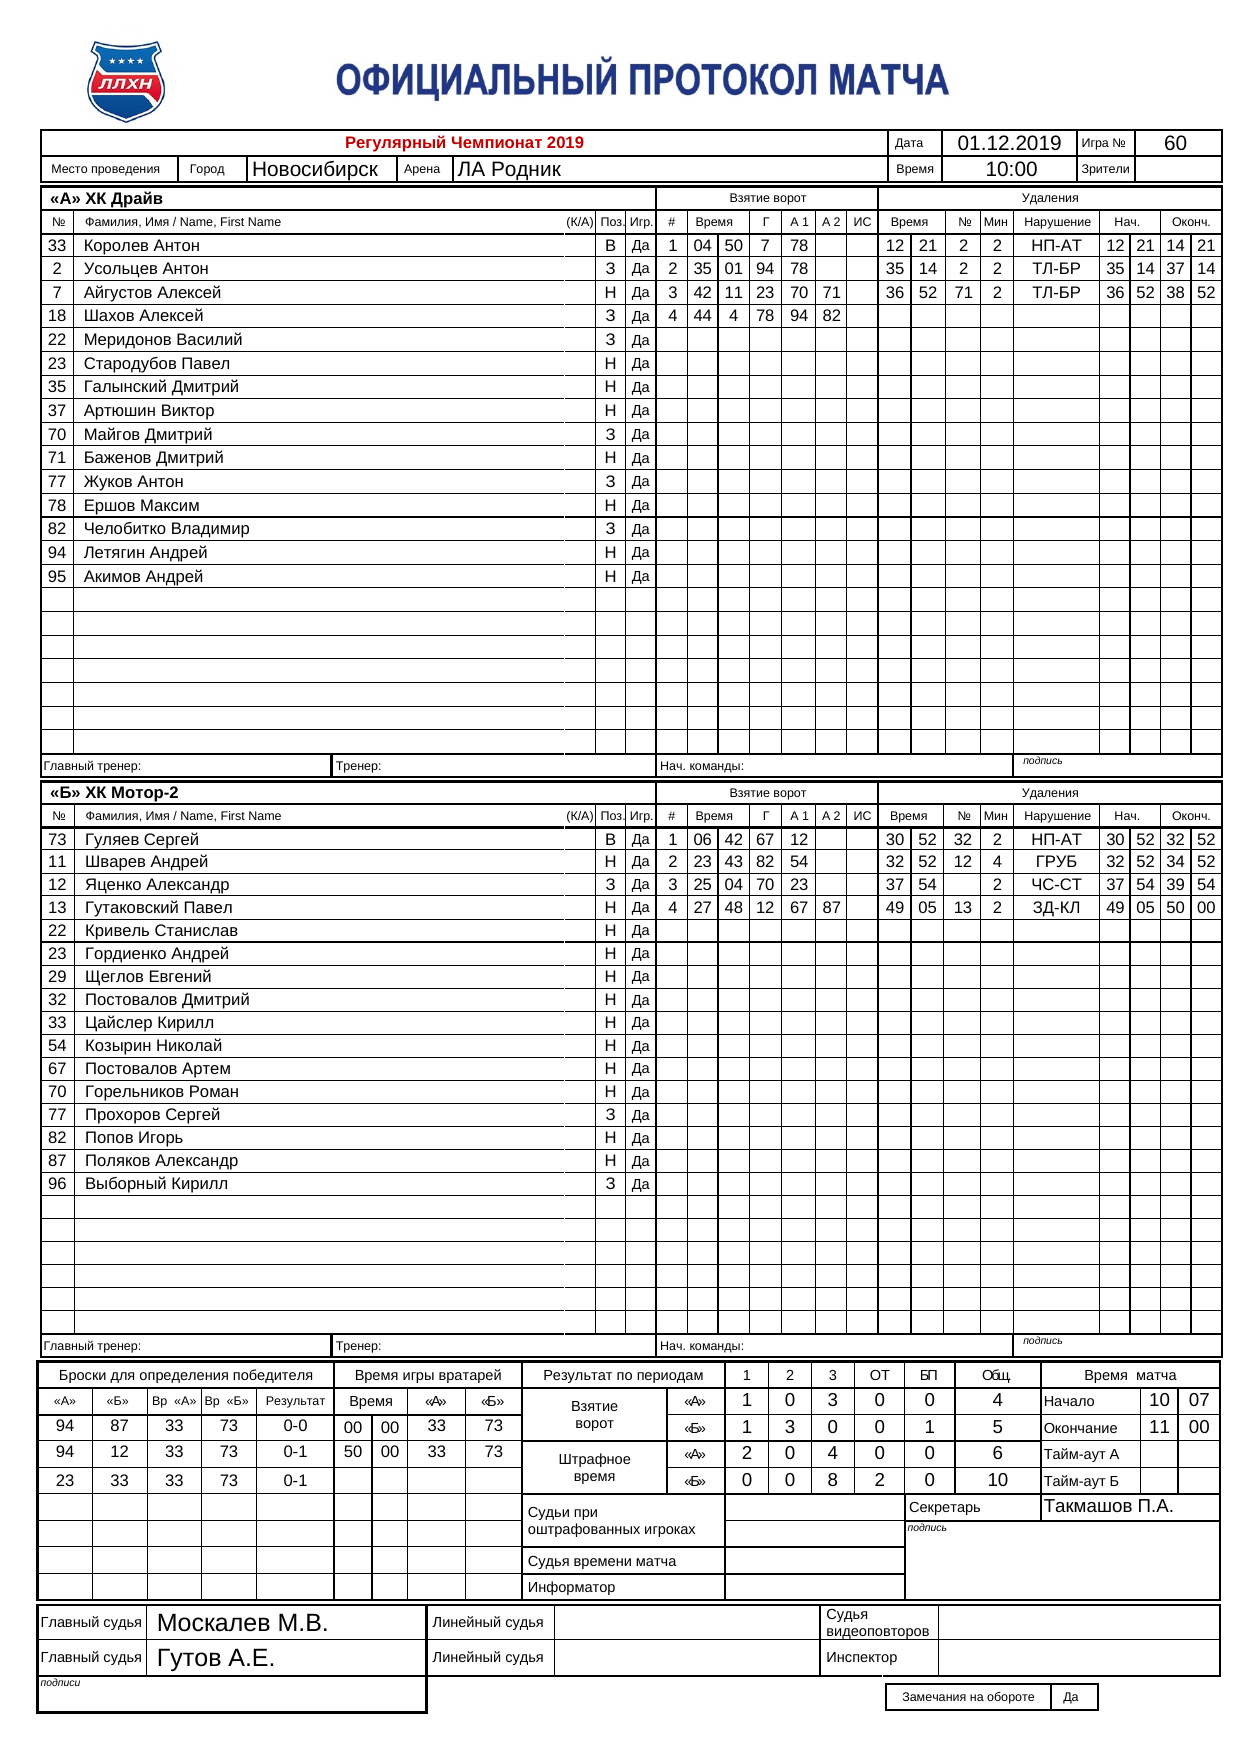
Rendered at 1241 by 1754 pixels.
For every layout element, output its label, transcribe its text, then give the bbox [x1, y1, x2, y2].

table_cell Н [596, 920, 625, 941]
table_cell 22 [42, 920, 74, 941]
table_cell [657, 707, 687, 729]
table_cell [879, 1150, 910, 1172]
table_cell 52 [1131, 829, 1160, 849]
table_cell 13 [42, 896, 74, 918]
table_cell [1161, 446, 1190, 469]
table_cell 4 [981, 850, 1013, 872]
table_cell [946, 423, 980, 445]
table_cell [408, 1468, 465, 1493]
table_cell 77 [42, 1104, 74, 1126]
table_cell [1161, 683, 1190, 706]
table_cell 0-1 [257, 1441, 333, 1467]
table_cell [202, 1574, 256, 1599]
table_cell 54 [1192, 874, 1221, 895]
table_cell [1192, 1311, 1221, 1333]
table_cell [1014, 1058, 1099, 1079]
table_header Взятие ворот [657, 783, 877, 803]
table_cell [1131, 1311, 1160, 1333]
table_cell Да [626, 305, 655, 327]
table_cell [879, 1196, 910, 1218]
table_cell Штрафное время [523, 1442, 666, 1493]
table_cell [944, 1265, 980, 1287]
table_cell [373, 1494, 407, 1520]
table_cell [657, 659, 687, 682]
table_cell Главный судья [39, 1606, 146, 1639]
table_cell [816, 1288, 846, 1310]
table_cell [657, 541, 687, 564]
table_cell [688, 636, 717, 658]
table_cell [981, 659, 1013, 682]
table_cell 30 [879, 829, 910, 849]
table_cell [565, 1058, 595, 1079]
table_cell [946, 470, 980, 493]
table_cell 3 [657, 874, 687, 895]
table_cell «Б» [668, 1415, 724, 1440]
table_cell 4 [657, 896, 687, 918]
table_cell [657, 943, 687, 964]
table_cell Да [626, 1035, 655, 1057]
table_cell 5 [956, 1415, 1040, 1440]
table_cell [944, 1104, 980, 1126]
table_cell [657, 588, 687, 611]
table_cell 0 [855, 1442, 904, 1467]
table_cell [879, 352, 910, 374]
table_cell [1014, 1311, 1099, 1333]
table_cell [750, 352, 781, 374]
table_cell [335, 1547, 371, 1573]
table_cell [981, 1035, 1013, 1057]
table_cell [750, 376, 781, 398]
table_cell [1131, 494, 1160, 516]
table_cell [1100, 1219, 1129, 1241]
table_cell [1131, 943, 1160, 964]
table_cell 21 [912, 235, 945, 256]
table_cell [719, 541, 749, 564]
table_cell Главный судья [39, 1640, 146, 1675]
table_cell [596, 730, 625, 753]
table_cell Судьи при оштрафованных игроках [523, 1495, 724, 1546]
table_cell [39, 1494, 92, 1520]
table_cell [912, 1104, 943, 1126]
table_cell [1192, 636, 1221, 658]
table_cell 1 [657, 235, 687, 256]
table_header ОТ [855, 1363, 904, 1387]
table_cell [688, 1311, 717, 1333]
table_cell [879, 1104, 910, 1126]
table_cell [428, 1677, 882, 1711]
table_cell 37 [42, 399, 73, 422]
table_cell Н [596, 376, 625, 398]
table_cell [912, 446, 945, 469]
table_cell [750, 470, 781, 493]
table_cell Да [626, 1127, 655, 1149]
table_cell [335, 1494, 371, 1520]
table_cell 2 [855, 1468, 904, 1493]
table_cell 3 [657, 281, 687, 303]
table_cell [626, 683, 655, 706]
table_cell Окончание [1042, 1415, 1140, 1440]
table_cell 95 [42, 565, 73, 587]
table_cell [912, 966, 943, 987]
table_cell [565, 470, 595, 493]
table_cell [750, 920, 781, 941]
table_cell [912, 1219, 943, 1241]
table_cell [657, 1196, 687, 1218]
table_cell [657, 683, 687, 706]
table_cell [688, 352, 717, 374]
table_cell [946, 707, 980, 729]
table_cell [879, 636, 910, 658]
table_cell Время [688, 211, 749, 233]
table_cell [565, 1219, 595, 1241]
table_cell 0 [905, 1468, 954, 1493]
table_cell [688, 494, 717, 516]
table_cell Да [626, 920, 655, 941]
table_cell [1161, 1242, 1190, 1264]
table_cell [688, 920, 717, 941]
table_cell [719, 683, 749, 706]
table_cell [981, 1012, 1013, 1033]
table_cell Тренер: [333, 1335, 655, 1356]
table_cell [750, 1104, 781, 1126]
table_cell [946, 683, 980, 706]
table_cell 94 [39, 1416, 92, 1440]
table_cell [565, 352, 595, 374]
table_cell Летягин Андрей [74, 541, 564, 564]
table_cell [719, 1173, 749, 1195]
table_cell Игр. [626, 211, 655, 233]
table_cell [847, 989, 877, 1011]
table_cell 70 [750, 874, 781, 895]
table_cell [688, 1196, 717, 1218]
table_cell [1014, 399, 1099, 422]
table_cell [1161, 1081, 1190, 1103]
table_cell [688, 612, 717, 634]
table_cell Королев Антон [74, 235, 564, 256]
table_cell [657, 989, 687, 1011]
table_cell 73 [202, 1441, 256, 1467]
table_cell Н [596, 989, 625, 1011]
table_cell З [596, 257, 625, 280]
table_cell [750, 943, 781, 964]
table_cell [981, 1265, 1013, 1287]
table_cell А 2 [816, 211, 846, 233]
table_cell [879, 541, 910, 564]
table_cell [1100, 376, 1129, 398]
table_cell [750, 1196, 781, 1218]
table_cell Новосибирск [248, 157, 396, 181]
table_cell 82 [42, 518, 73, 540]
table_cell Нач. команды: [657, 1335, 1012, 1356]
table_cell 52 [1131, 850, 1160, 872]
table_cell [782, 1012, 815, 1033]
table_cell Да [626, 829, 655, 849]
table_cell [39, 1574, 92, 1599]
table_cell [202, 1494, 256, 1520]
table_cell 94 [39, 1441, 92, 1467]
table_cell 54 [42, 1035, 74, 1057]
table_header 01.12.2019 [943, 131, 1076, 155]
table_cell 11 [719, 281, 749, 303]
table_cell Да [626, 1150, 655, 1172]
table_cell [719, 612, 749, 634]
table_cell [912, 588, 945, 611]
table_header Результат по периодам [523, 1363, 724, 1387]
table_cell [847, 612, 877, 634]
table_cell [1161, 989, 1190, 1011]
table_cell [981, 1081, 1013, 1103]
table_cell 54 [782, 850, 815, 872]
table_cell 12 [944, 850, 980, 872]
table_cell [688, 1104, 717, 1126]
table_cell 01 [719, 257, 749, 280]
table_cell [1014, 612, 1099, 634]
table_cell [981, 943, 1013, 964]
table_cell [782, 612, 815, 634]
table_cell [944, 989, 980, 1011]
table_cell [1131, 920, 1160, 941]
table_cell [596, 636, 625, 658]
table_cell 73 [202, 1468, 256, 1493]
table_cell [1014, 1012, 1099, 1033]
table_cell 00 [373, 1416, 407, 1440]
table_cell [408, 1547, 465, 1573]
table_cell ГРУБ [1014, 850, 1099, 872]
table_cell [912, 1035, 943, 1057]
table_cell Мин [981, 211, 1013, 233]
table_cell [75, 1311, 564, 1333]
table_cell [847, 896, 877, 918]
table_cell [1192, 966, 1221, 987]
table_cell 23 [42, 352, 73, 374]
table_cell Москалев М.В. [147, 1606, 425, 1639]
table_cell 33 [408, 1416, 465, 1440]
table_cell [1131, 1081, 1160, 1103]
table_cell Баженов Дмитрий [74, 446, 564, 469]
table_cell [657, 1058, 687, 1079]
table_cell [816, 1242, 846, 1264]
table_cell [565, 1150, 595, 1172]
table_cell [657, 494, 687, 516]
table_cell З [596, 423, 625, 445]
table_cell [946, 305, 980, 327]
table_cell [782, 1081, 815, 1103]
table_cell [912, 683, 945, 706]
table_cell Нарушение [1014, 211, 1099, 233]
table_cell 78 [750, 305, 781, 327]
table_cell [847, 376, 877, 398]
table_cell 44 [688, 305, 717, 327]
table_cell А 1 [782, 211, 815, 233]
table_cell 12 [782, 829, 815, 849]
table_cell [1192, 612, 1221, 634]
table_cell [1100, 966, 1129, 987]
table_cell [816, 588, 846, 611]
table_cell [1131, 1127, 1160, 1149]
table_cell «Б» [668, 1468, 724, 1493]
table_cell [912, 494, 945, 516]
table_cell [847, 423, 877, 445]
table_cell [1131, 1150, 1160, 1172]
table_cell Да [626, 494, 655, 516]
table_cell [1161, 1219, 1190, 1241]
table_cell [42, 1196, 74, 1218]
table_cell Нарушение [1014, 805, 1099, 826]
table_cell [879, 1173, 910, 1195]
table_cell [816, 1012, 846, 1033]
table_cell [42, 1265, 74, 1287]
table_cell [879, 446, 910, 469]
table_cell В [596, 829, 625, 849]
table_cell [1100, 518, 1129, 540]
table_cell [42, 1219, 74, 1241]
table_cell [816, 470, 846, 493]
table_cell 50 [335, 1441, 371, 1467]
table_cell [1100, 423, 1129, 445]
table_cell [944, 1173, 980, 1195]
table_cell [202, 1521, 256, 1546]
table_cell [626, 659, 655, 682]
table_cell [719, 1035, 749, 1057]
table_cell [1161, 636, 1190, 658]
table_cell 38 [1161, 281, 1190, 303]
table_cell [1131, 541, 1160, 564]
table_cell [1161, 399, 1190, 422]
table_cell 36 [879, 281, 910, 303]
table_cell [657, 612, 687, 634]
table_cell [1161, 920, 1190, 941]
table_cell [1100, 612, 1129, 634]
table_cell 71 [816, 281, 846, 303]
table_cell подпись [1014, 755, 1221, 776]
table_cell 50 [1161, 896, 1190, 918]
table_cell [912, 730, 945, 753]
table_cell [688, 541, 717, 564]
table_cell 35 [688, 257, 717, 280]
table_header Взятие ворот [657, 188, 877, 209]
table_cell [1100, 1127, 1129, 1149]
table_cell З [596, 874, 625, 895]
table_cell [1014, 494, 1099, 516]
table_cell [847, 494, 877, 516]
table_cell (К/А) [565, 805, 595, 826]
table_cell [750, 541, 781, 564]
table_cell [202, 1547, 256, 1573]
table_cell Линейный судья [428, 1606, 554, 1639]
table_cell Да [626, 1104, 655, 1126]
table_cell Время [879, 211, 945, 233]
table_cell Да [626, 850, 655, 872]
table_cell [816, 423, 846, 445]
table_cell [879, 423, 910, 445]
table_cell [1100, 565, 1129, 587]
table_cell [688, 1219, 717, 1241]
table_cell Да [626, 1081, 655, 1103]
table_cell [74, 636, 564, 658]
table_cell [981, 636, 1013, 658]
table_cell 4 [719, 305, 749, 327]
table_cell [1161, 1265, 1190, 1287]
table_cell [42, 683, 73, 706]
table_cell 42 [688, 281, 717, 303]
table_cell [912, 1311, 943, 1333]
table_cell 12 [879, 235, 910, 256]
table_header 1 [726, 1363, 768, 1387]
table_cell [1100, 636, 1129, 658]
table_cell 2 [981, 896, 1013, 918]
table_cell 54 [1131, 874, 1160, 895]
table_cell [981, 730, 1013, 753]
table_cell [565, 829, 595, 849]
table_cell [719, 565, 749, 587]
table_cell Кривель Станислав [75, 920, 564, 941]
table_cell [1100, 1104, 1129, 1126]
table_cell 82 [42, 1127, 74, 1149]
table_cell [1014, 683, 1099, 706]
table_cell 23 [750, 281, 781, 303]
table_cell [1131, 989, 1160, 1011]
table_cell [1014, 1219, 1099, 1241]
table_cell 94 [750, 257, 781, 280]
table_cell [946, 588, 980, 611]
table_cell [1161, 1173, 1190, 1195]
table_cell [816, 920, 846, 941]
table_cell [688, 730, 717, 753]
table_cell [981, 966, 1013, 987]
table_cell [750, 730, 781, 753]
table_cell 12 [1100, 235, 1129, 256]
table_cell [565, 659, 595, 682]
table_cell [1131, 966, 1160, 987]
table_cell [782, 588, 815, 611]
table_cell [879, 659, 910, 682]
table_cell [847, 1012, 877, 1033]
table_cell [847, 730, 877, 753]
table_header Удаления [879, 783, 1221, 803]
table_cell [981, 1288, 1013, 1310]
table_cell [782, 1104, 815, 1126]
table_cell Прохоров Сергей [75, 1104, 564, 1126]
table_cell [688, 376, 717, 398]
table_cell [1014, 446, 1099, 469]
table_cell 1 [726, 1415, 768, 1440]
table_cell З [596, 470, 625, 493]
table_cell [42, 659, 73, 682]
table_cell [1100, 1150, 1129, 1172]
table_cell [565, 235, 595, 256]
table_cell [1192, 470, 1221, 493]
table_cell [1014, 1265, 1099, 1287]
table_cell [1100, 588, 1129, 611]
table_cell [657, 636, 687, 658]
table_cell [1100, 920, 1129, 941]
table_cell [944, 1196, 980, 1218]
table_cell 33 [148, 1441, 201, 1467]
table_cell [782, 730, 815, 753]
table_cell Вр «А» [148, 1389, 201, 1413]
table_cell [1131, 1035, 1160, 1057]
table_cell Постовалов Дмитрий [75, 989, 564, 1011]
table_cell [719, 989, 749, 1011]
table_cell [719, 1104, 749, 1126]
table_cell [847, 850, 877, 872]
table_cell 4 [657, 305, 687, 327]
table_cell Н [596, 352, 625, 374]
table_header Замечания на обороте [887, 1685, 1050, 1709]
table_cell [782, 966, 815, 987]
table_cell [816, 730, 846, 753]
table_cell [565, 588, 595, 611]
table_cell [944, 1081, 980, 1103]
table_cell 35 [879, 257, 910, 280]
table_cell 2 [981, 235, 1013, 256]
table_cell [74, 683, 564, 706]
table_cell Майгов Дмитрий [74, 423, 564, 445]
table_cell З [596, 305, 625, 327]
table_cell [1131, 352, 1160, 374]
table_cell ЛА Родник [454, 157, 887, 181]
table_cell [782, 1311, 815, 1333]
table_cell [1192, 989, 1221, 1011]
table_cell [912, 1081, 943, 1103]
table_cell [782, 707, 815, 729]
table_cell [750, 1012, 781, 1033]
table_cell Поз. [596, 805, 625, 826]
table_cell [1161, 1035, 1190, 1057]
table_cell [719, 328, 749, 351]
table_cell [750, 659, 781, 682]
table_cell [1014, 989, 1099, 1011]
table_cell [939, 1640, 1219, 1675]
table_cell Да [626, 565, 655, 587]
table_cell 0 [726, 1468, 768, 1493]
table_cell 12 [42, 874, 74, 895]
table_cell 2 [946, 235, 980, 256]
table_cell Игр. [626, 805, 655, 826]
table_cell [408, 1494, 465, 1520]
table_cell [1099, 1682, 1220, 1711]
table_cell Оконч. [1161, 211, 1221, 233]
table_cell Да [626, 423, 655, 445]
table_cell [1192, 376, 1221, 398]
table_cell [981, 470, 1013, 493]
table_cell [912, 376, 945, 398]
table_cell 0 [855, 1415, 904, 1440]
table_cell [816, 494, 846, 516]
table_cell [946, 636, 980, 658]
table_cell А 1 [782, 805, 815, 826]
table_cell [944, 1242, 980, 1264]
table_cell [626, 612, 655, 634]
table_cell [596, 707, 625, 729]
table_cell [981, 1219, 1013, 1241]
table_cell [1131, 612, 1160, 634]
picture [5, 28, 1179, 129]
table_cell [912, 1265, 943, 1287]
table_cell [879, 494, 910, 516]
table_cell 33 [42, 235, 73, 256]
table_cell [74, 612, 564, 634]
table_cell [1192, 1104, 1221, 1126]
table_cell [1014, 352, 1099, 374]
table_cell [1161, 328, 1190, 351]
table_cell [1014, 470, 1099, 493]
table_cell [847, 943, 877, 964]
table_cell [782, 399, 815, 422]
table_cell 43 [719, 850, 749, 872]
table_cell [373, 1547, 407, 1573]
table_cell 23 [782, 874, 815, 895]
table_cell Да [626, 989, 655, 1011]
table_cell [565, 399, 595, 422]
table_cell [726, 1495, 904, 1520]
table_cell [847, 541, 877, 564]
table_cell [626, 1311, 655, 1333]
table_cell [257, 1574, 333, 1599]
table_cell [688, 1288, 717, 1310]
table_cell ИС [847, 805, 877, 826]
table_cell [912, 920, 943, 941]
table_cell [408, 1574, 465, 1599]
table_cell [688, 659, 717, 682]
table_cell 0 [855, 1389, 904, 1413]
table_cell [782, 423, 815, 445]
table_header БП [905, 1363, 954, 1387]
table_cell [565, 1311, 595, 1333]
table_header 2 [769, 1363, 811, 1387]
table_cell [1192, 730, 1221, 753]
table_cell Время [879, 805, 943, 826]
table_cell «А» [408, 1389, 465, 1413]
table_cell [565, 636, 595, 658]
table_cell [879, 305, 910, 327]
table_cell [782, 1219, 815, 1241]
table_cell «А» [668, 1389, 724, 1413]
table_cell [565, 494, 595, 516]
table_cell [1131, 423, 1160, 445]
table_cell [1161, 1012, 1190, 1033]
table_cell 2 [981, 829, 1013, 849]
table_cell [750, 989, 781, 1011]
table_cell 10:00 [943, 157, 1076, 181]
table_cell № [42, 211, 73, 233]
table_cell [1100, 1265, 1129, 1287]
table_cell [816, 1173, 846, 1195]
table_cell Тайм-аут А [1042, 1441, 1140, 1467]
table_cell [408, 1521, 465, 1546]
table_cell [750, 1265, 781, 1287]
table_cell [657, 1035, 687, 1057]
table_cell [1192, 1150, 1221, 1172]
table_cell [657, 565, 687, 587]
table_cell [719, 1012, 749, 1033]
table_cell [782, 683, 815, 706]
table_cell Да [626, 328, 655, 351]
table_cell [946, 494, 980, 516]
table_cell 87 [93, 1416, 147, 1440]
table_cell [816, 518, 846, 540]
table_cell [1161, 1288, 1190, 1310]
table_cell Фамилия, Имя / Name, First Name [74, 211, 565, 233]
table_cell [39, 1547, 92, 1573]
table_cell [1161, 1127, 1190, 1149]
table_header Удаления [879, 188, 1221, 209]
table_cell 2 [42, 257, 73, 280]
table_cell Да [626, 399, 655, 422]
table_cell [750, 423, 781, 445]
table_header Броски для определения победителя [39, 1363, 333, 1387]
table_cell [847, 565, 877, 587]
table_cell [847, 1311, 877, 1333]
table_cell [657, 1104, 687, 1126]
table_cell [719, 423, 749, 445]
table_cell [879, 966, 910, 987]
table_cell [565, 966, 595, 987]
table_cell Г [750, 211, 781, 233]
table_cell [148, 1547, 201, 1573]
table_cell 07 [1179, 1389, 1219, 1413]
table_cell [879, 1035, 910, 1057]
table_cell [847, 305, 877, 327]
table_header Регулярный Чемпионат 2019 [42, 131, 887, 155]
table_cell [1192, 541, 1221, 564]
table_cell [944, 1058, 980, 1079]
table_cell [565, 423, 595, 445]
table_cell Начало [1042, 1389, 1140, 1413]
table_cell [946, 730, 980, 753]
table_cell [373, 1521, 407, 1546]
table_cell 70 [42, 1081, 74, 1103]
table_cell 67 [750, 829, 781, 849]
table_cell [816, 1035, 846, 1057]
table_cell Главный тренер: [42, 1335, 330, 1356]
table_cell [719, 1265, 749, 1287]
table_cell [1014, 541, 1099, 564]
table_cell [657, 1265, 687, 1287]
table_cell [657, 966, 687, 987]
table_cell [939, 1606, 1219, 1639]
table_cell [565, 1173, 595, 1195]
table_cell [981, 423, 1013, 445]
table_cell [1131, 1242, 1160, 1264]
table_cell [719, 707, 749, 729]
table_cell [1161, 541, 1190, 564]
table_cell [1131, 1173, 1160, 1195]
table_cell [726, 1521, 904, 1546]
table_cell [688, 1035, 717, 1057]
table_cell [981, 352, 1013, 374]
table_cell [626, 588, 655, 611]
table_cell [688, 1058, 717, 1079]
table_cell ИС [847, 211, 877, 233]
table_cell [981, 1150, 1013, 1172]
table_cell [912, 565, 945, 587]
table_cell 94 [782, 305, 815, 327]
table_cell Шварев Андрей [75, 850, 564, 872]
table_cell [816, 1265, 846, 1287]
table_cell [946, 376, 980, 398]
table_cell [565, 612, 595, 634]
table_cell [816, 850, 846, 872]
table_cell Город [179, 157, 246, 181]
table_cell 70 [42, 423, 73, 445]
table_cell Судья видеоповторов [821, 1606, 938, 1639]
table_cell 7 [42, 281, 73, 303]
table_cell 52 [912, 281, 945, 303]
table_cell [719, 588, 749, 611]
table_cell [42, 1311, 74, 1333]
table_cell [93, 1547, 147, 1573]
table_cell [782, 1127, 815, 1149]
table_header Да [1052, 1685, 1097, 1709]
table_cell Н [596, 966, 625, 987]
table_cell # [657, 805, 687, 826]
table_header Время матча [1042, 1363, 1219, 1387]
table_cell [981, 1173, 1013, 1195]
table_cell 2 [981, 257, 1013, 280]
table_cell [626, 730, 655, 753]
table_cell [1100, 399, 1129, 422]
table_cell [596, 1288, 625, 1310]
table_cell ТЛ-БР [1014, 281, 1099, 303]
table_cell [1192, 707, 1221, 729]
table_cell [93, 1574, 147, 1599]
table_cell [912, 1058, 943, 1079]
table_cell Челобитко Владимир [74, 518, 564, 540]
table_cell [750, 1219, 781, 1241]
table_cell Время [335, 1389, 407, 1413]
table_cell [944, 1035, 980, 1057]
table_cell [657, 730, 687, 753]
table_cell Н [596, 399, 625, 422]
table_cell [816, 612, 846, 634]
table_cell 4 [956, 1389, 1040, 1413]
table_cell [879, 1219, 910, 1241]
table_cell [782, 376, 815, 398]
table_cell [750, 1150, 781, 1172]
table_cell [847, 588, 877, 611]
table_cell [879, 612, 910, 634]
table_cell [816, 1150, 846, 1172]
table_cell [596, 683, 625, 706]
table_cell [782, 494, 815, 516]
table_cell 32 [1100, 850, 1129, 872]
table_cell Да [626, 235, 655, 256]
table_cell [657, 399, 687, 422]
table_cell [93, 1494, 147, 1520]
table_cell 11 [1141, 1415, 1177, 1440]
table_cell [750, 636, 781, 658]
table_cell [847, 1288, 877, 1310]
table_cell 37 [879, 874, 910, 895]
table_cell [596, 1311, 625, 1333]
table_cell [688, 943, 717, 964]
table_cell [657, 1127, 687, 1149]
table_cell [944, 1127, 980, 1149]
table_cell 33 [148, 1468, 201, 1493]
table_cell 0-1 [257, 1468, 333, 1493]
table_cell подпись [1014, 1335, 1221, 1356]
table_cell [719, 1196, 749, 1218]
table_cell [981, 1058, 1013, 1079]
table_cell [1014, 1196, 1099, 1218]
table_cell [1131, 446, 1160, 469]
table_cell [1161, 612, 1190, 634]
table_cell [719, 1242, 749, 1264]
table_cell [1192, 423, 1221, 445]
table_cell [565, 565, 595, 587]
table_cell 3 [769, 1415, 811, 1440]
table_cell [1100, 1081, 1129, 1103]
table_cell [565, 376, 595, 398]
table_cell [981, 989, 1013, 1011]
table_cell [1100, 989, 1129, 1011]
table_cell [719, 470, 749, 493]
table_cell [879, 376, 910, 398]
table_cell [912, 423, 945, 445]
table_cell 2 [726, 1442, 768, 1467]
table_cell [944, 966, 980, 987]
table_cell [816, 1081, 846, 1103]
table_cell [1161, 1058, 1190, 1079]
table_cell 23 [42, 943, 74, 964]
table_cell [565, 1104, 595, 1126]
table_cell [1161, 943, 1190, 964]
table_cell 71 [946, 281, 980, 303]
table_cell «А» [668, 1442, 724, 1467]
table_cell [816, 829, 846, 849]
table_cell [847, 966, 877, 987]
table_cell [74, 588, 564, 611]
table_cell Тайм-аут Б [1042, 1468, 1140, 1493]
table_cell 87 [816, 896, 846, 918]
table_cell [1192, 1219, 1221, 1241]
table_cell [75, 1288, 564, 1310]
table_cell Тренер: [333, 755, 655, 776]
table_cell 34 [1161, 850, 1190, 872]
table_cell [1014, 1127, 1099, 1149]
table_cell [1161, 494, 1190, 516]
table_cell [946, 659, 980, 682]
table_cell [1100, 1288, 1129, 1310]
table_cell З [596, 1104, 625, 1126]
table_cell [565, 305, 595, 327]
table_cell [847, 829, 877, 849]
table_cell [944, 874, 980, 895]
table_cell [1014, 1104, 1099, 1126]
table_cell 7 [750, 235, 781, 256]
table_cell [816, 707, 846, 729]
table_cell [565, 1035, 595, 1057]
table_cell 0 [905, 1389, 954, 1413]
table_cell [847, 683, 877, 706]
table_cell Зрители [1078, 157, 1134, 181]
table_cell НП-АТ [1014, 235, 1099, 256]
table_cell 12 [93, 1441, 147, 1467]
table_cell [1192, 494, 1221, 516]
table_cell [1131, 376, 1160, 398]
table_cell [816, 235, 846, 256]
table_cell [1131, 707, 1160, 729]
table_cell [596, 1196, 625, 1218]
table_cell [42, 588, 73, 611]
table_cell 12 [750, 896, 781, 918]
table_cell 52 [912, 850, 943, 872]
table_cell 6 [956, 1442, 1040, 1467]
table_cell [1161, 470, 1190, 493]
table_cell [1014, 305, 1099, 327]
table_cell 29 [42, 966, 74, 987]
table_cell 67 [782, 896, 815, 918]
table_cell [373, 1468, 407, 1493]
table_cell 14 [1161, 235, 1190, 256]
table_cell 52 [1192, 829, 1221, 849]
table_cell [750, 1035, 781, 1057]
table_cell [1161, 1311, 1190, 1333]
table_cell [726, 1548, 904, 1573]
table_cell [688, 518, 717, 540]
table_cell Меридонов Василий [74, 328, 564, 351]
table_cell 10 [956, 1468, 1040, 1493]
table_cell [1161, 1104, 1190, 1126]
table_cell [946, 612, 980, 634]
table_cell Усольцев Антон [74, 257, 564, 280]
table_cell [1131, 1104, 1160, 1126]
table_cell [1161, 659, 1190, 682]
table_cell [912, 541, 945, 564]
table_cell Судья времени матча [523, 1548, 724, 1573]
table_cell 05 [1131, 896, 1160, 918]
table_cell [847, 920, 877, 941]
table_cell 52 [1192, 850, 1221, 872]
table_cell [1014, 1288, 1099, 1310]
table_cell [555, 1640, 819, 1675]
table_cell [719, 659, 749, 682]
table_cell [750, 1081, 781, 1103]
table_cell Мин [981, 805, 1013, 826]
table_cell В [596, 235, 625, 256]
table_cell Н [596, 1058, 625, 1079]
table_cell [626, 1288, 655, 1310]
table_cell [847, 636, 877, 658]
table_cell 32 [42, 989, 74, 1011]
table_cell [912, 943, 943, 964]
table_cell [688, 707, 717, 729]
table_cell Жуков Антон [74, 470, 564, 493]
table_cell [1100, 305, 1129, 327]
table_cell [657, 1150, 687, 1172]
table_cell [912, 399, 945, 422]
table_cell 33 [42, 1012, 74, 1033]
table_cell [657, 1311, 687, 1333]
table_cell 00 [335, 1416, 371, 1440]
table_cell [719, 636, 749, 658]
table_cell [719, 446, 749, 469]
table_cell 14 [1131, 257, 1160, 280]
table_cell 52 [912, 829, 943, 849]
table_cell 04 [688, 235, 717, 256]
table_cell 23 [39, 1468, 92, 1493]
table_cell Главный тренер: [42, 755, 330, 776]
table_cell [75, 1219, 564, 1241]
table_cell [750, 399, 781, 422]
table_cell [657, 1219, 687, 1241]
table_cell [1100, 470, 1129, 493]
table_cell [912, 1173, 943, 1195]
table_cell 1 [726, 1389, 768, 1413]
table_cell № [944, 805, 980, 826]
table_cell 71 [42, 446, 73, 469]
table_cell [1131, 659, 1160, 682]
table_cell 4 [812, 1442, 854, 1467]
table_cell Вр «Б» [202, 1389, 256, 1413]
table_cell [879, 989, 910, 1011]
table_cell [719, 1127, 749, 1149]
table_cell [565, 1242, 595, 1264]
table_cell Поляков Александр [75, 1150, 564, 1172]
table_cell [782, 470, 815, 493]
table_cell [148, 1494, 201, 1520]
table_cell [981, 1242, 1013, 1264]
table_cell [257, 1494, 333, 1520]
table_cell Да [626, 896, 655, 918]
table_cell [657, 1173, 687, 1195]
table_cell [1192, 943, 1221, 964]
table_cell 36 [1100, 281, 1129, 303]
table_cell Н [596, 943, 625, 964]
table_cell [879, 683, 910, 706]
table_cell [657, 1012, 687, 1033]
table_cell подписи [39, 1677, 425, 1711]
table_cell [1161, 966, 1190, 987]
table_cell [782, 1150, 815, 1172]
table_cell [1192, 588, 1221, 611]
table_cell Выборный Кирилл [75, 1173, 564, 1195]
table_cell [1100, 683, 1129, 706]
table_cell 14 [1192, 257, 1221, 280]
table_cell [782, 541, 815, 564]
table_cell [719, 943, 749, 964]
table_cell [981, 588, 1013, 611]
table_cell Козырин Николай [75, 1035, 564, 1057]
table_cell [1100, 1311, 1129, 1333]
table_cell [946, 446, 980, 469]
table_cell [816, 541, 846, 564]
table_cell 11 [42, 850, 74, 872]
table_cell Нач. [1100, 805, 1160, 826]
table_cell # [657, 211, 687, 233]
table_cell Н [596, 494, 625, 516]
table_cell [719, 1058, 749, 1079]
table_cell [750, 683, 781, 706]
table_cell [981, 707, 1013, 729]
table_cell 52 [1131, 281, 1160, 303]
table_cell Линейный судья [428, 1640, 554, 1675]
table_cell [335, 1468, 371, 1493]
table_cell 23 [688, 850, 717, 872]
table_cell [981, 541, 1013, 564]
table_cell [1100, 943, 1129, 964]
table_cell 78 [42, 494, 73, 516]
table_cell 21 [1131, 235, 1160, 256]
table_cell [1192, 1288, 1221, 1310]
table_cell [657, 328, 687, 351]
table_cell [816, 659, 846, 682]
table_cell [847, 1242, 877, 1264]
table_cell [816, 1311, 846, 1333]
table_cell [981, 683, 1013, 706]
table_cell З [596, 1173, 625, 1195]
table_cell [1100, 1196, 1129, 1218]
table_cell [750, 446, 781, 469]
table_cell 52 [1192, 281, 1221, 303]
table_cell [981, 612, 1013, 634]
table_cell Н [596, 541, 625, 564]
table_cell 87 [42, 1150, 74, 1172]
table_cell Щеглов Евгений [75, 966, 564, 987]
table_cell Н [596, 1012, 625, 1033]
table_cell [1100, 494, 1129, 516]
table_cell [565, 707, 595, 729]
table_cell [42, 730, 73, 753]
table_cell [565, 896, 595, 918]
table_cell [946, 328, 980, 351]
table_cell [688, 1150, 717, 1172]
table_cell Галынский Дмитрий [74, 376, 564, 398]
table_cell [816, 376, 846, 398]
table_cell 73 [202, 1416, 256, 1440]
table_cell [946, 541, 980, 564]
table_cell [1192, 659, 1221, 682]
table_cell [335, 1574, 371, 1599]
table_cell 27 [688, 896, 717, 918]
table_cell [816, 874, 846, 895]
table_cell [750, 328, 781, 351]
table_cell [879, 707, 910, 729]
table_cell 73 [42, 829, 74, 849]
table_cell [719, 376, 749, 398]
table_cell [1100, 1242, 1129, 1264]
table_cell [688, 1081, 717, 1103]
table_cell [912, 612, 945, 634]
table_cell [782, 1196, 815, 1218]
table_cell [42, 707, 73, 729]
table_cell 04 [719, 874, 749, 895]
table_cell [466, 1468, 521, 1493]
table_cell Да [626, 281, 655, 303]
table_cell Результат [257, 1389, 333, 1413]
table_cell [688, 588, 717, 611]
table_cell 2 [657, 257, 687, 280]
table_cell [565, 989, 595, 1011]
table_cell [596, 1242, 625, 1264]
table_cell [1192, 1058, 1221, 1079]
table_cell [1014, 659, 1099, 682]
table_cell [847, 281, 877, 303]
table_cell [719, 399, 749, 422]
table_cell Место проведения [42, 157, 177, 181]
table_cell [75, 1242, 564, 1264]
table_cell [1100, 1035, 1129, 1057]
table_cell 2 [657, 850, 687, 872]
table_cell [1100, 446, 1129, 469]
table_cell [688, 1127, 717, 1149]
table_cell [1161, 305, 1190, 327]
table_cell [148, 1574, 201, 1599]
table_cell 39 [1161, 874, 1190, 895]
table_cell [879, 1081, 910, 1103]
table_cell [946, 352, 980, 374]
table_cell [1161, 565, 1190, 587]
table_cell [1131, 1012, 1160, 1033]
table_cell [373, 1574, 407, 1599]
table_cell [688, 1012, 717, 1033]
table_cell Время [688, 805, 749, 826]
table_cell [912, 470, 945, 493]
table_header Время игры вратарей [335, 1363, 521, 1387]
table_cell [1131, 1265, 1160, 1287]
table_cell [847, 399, 877, 422]
table_cell [565, 281, 595, 303]
table_cell [944, 1012, 980, 1033]
table_cell Да [626, 541, 655, 564]
table_cell Айгустов Алексей [74, 281, 564, 303]
table_cell [981, 305, 1013, 327]
table_cell [782, 989, 815, 1011]
table_cell [1100, 1173, 1129, 1195]
table_cell 35 [1100, 257, 1129, 280]
table_cell [750, 1311, 781, 1333]
table_cell [1131, 518, 1160, 540]
table_cell 22 [42, 328, 73, 351]
table_cell [688, 446, 717, 469]
table_cell [42, 1288, 74, 1310]
table_cell Нач. команды: [657, 755, 1012, 776]
table_cell [1192, 1127, 1221, 1149]
table_cell [565, 1127, 595, 1149]
table_cell Шахов Алексей [74, 305, 564, 327]
table_cell [257, 1547, 333, 1573]
table_cell [1192, 328, 1221, 351]
table_cell 00 [1192, 896, 1221, 918]
table_cell Да [626, 257, 655, 280]
table_cell [782, 659, 815, 682]
table_cell 0 [905, 1442, 954, 1467]
table_cell [1014, 636, 1099, 658]
table_cell [750, 1288, 781, 1310]
table_cell Н [596, 281, 625, 303]
table_cell [879, 730, 910, 753]
table_cell [466, 1574, 521, 1599]
table_cell Да [626, 446, 655, 469]
table_cell [944, 1288, 980, 1310]
table_cell [688, 683, 717, 706]
table_cell [750, 494, 781, 516]
table_cell [626, 707, 655, 729]
table_cell Гутов А.Е. [147, 1640, 425, 1675]
table_cell [847, 1035, 877, 1057]
table_cell [1192, 565, 1221, 587]
table_cell [42, 1242, 74, 1264]
table_cell [719, 1150, 749, 1172]
table_cell 14 [912, 257, 945, 280]
table_cell [750, 565, 781, 587]
table_cell [879, 1288, 910, 1310]
table_cell [782, 1173, 815, 1195]
table_cell [1014, 423, 1099, 445]
table_cell [657, 446, 687, 469]
table_cell [782, 1035, 815, 1057]
table_cell [946, 565, 980, 587]
table_cell [719, 1219, 749, 1241]
table_cell Арена [398, 157, 452, 181]
table_cell Н [596, 446, 625, 469]
table_cell [688, 1173, 717, 1195]
table_cell Г [750, 805, 781, 826]
table_cell [944, 1150, 980, 1172]
table_cell [750, 1127, 781, 1149]
table_cell Гуляев Сергей [75, 829, 564, 849]
table_cell [816, 683, 846, 706]
table_cell «Б» [93, 1389, 147, 1413]
table_cell [912, 1127, 943, 1149]
table_cell 49 [1100, 896, 1129, 918]
table_cell [912, 659, 945, 682]
table_cell [1192, 1012, 1221, 1033]
table_cell [1014, 1173, 1099, 1195]
table_cell [565, 683, 595, 706]
table_cell [1014, 1081, 1099, 1103]
table_cell [847, 1219, 877, 1241]
table_cell 30 [1100, 829, 1129, 849]
table_header Игра № [1078, 131, 1134, 155]
table_cell 50 [719, 235, 749, 256]
table_cell [981, 446, 1013, 469]
table_cell [257, 1521, 333, 1546]
table_cell [847, 352, 877, 374]
table_cell [847, 1127, 877, 1149]
table_cell [912, 1150, 943, 1172]
table_cell [1131, 470, 1160, 493]
table_cell [719, 966, 749, 987]
table_cell 05 [912, 896, 943, 918]
table_cell [782, 943, 815, 964]
table_cell 0 [769, 1442, 811, 1467]
table_cell (К/А) [565, 211, 595, 233]
table_cell [1014, 920, 1099, 941]
table_cell ЧС-СТ [1014, 874, 1099, 895]
table_cell [816, 989, 846, 1011]
table_cell [565, 446, 595, 469]
table_cell НП-АТ [1014, 829, 1099, 849]
table_cell 1 [657, 829, 687, 849]
table_cell 32 [944, 829, 980, 849]
table_cell [981, 1196, 1013, 1218]
table_cell [879, 328, 910, 351]
table_cell 78 [782, 257, 815, 280]
table_header 3 [812, 1363, 854, 1387]
table_cell [466, 1521, 521, 1546]
table_cell [565, 257, 595, 280]
table_cell 37 [1100, 874, 1129, 895]
table_cell [565, 1265, 595, 1287]
table_cell [981, 1311, 1013, 1333]
table_cell [816, 636, 846, 658]
table_cell [719, 920, 749, 941]
table_cell [719, 352, 749, 374]
table_cell [1131, 683, 1160, 706]
table_cell Н [596, 1127, 625, 1149]
table_cell Нач. [1100, 211, 1160, 233]
table_cell [1141, 1441, 1177, 1467]
table_header 60 [1136, 131, 1221, 155]
table_cell [1014, 730, 1099, 753]
table_cell Стародубов Павел [74, 352, 564, 374]
table_cell 37 [1161, 257, 1190, 280]
table_cell [1161, 730, 1190, 753]
table_cell [466, 1547, 521, 1573]
table_cell 00 [1179, 1415, 1219, 1440]
table_cell Н [596, 1081, 625, 1103]
table_cell 0 [769, 1468, 811, 1493]
table_cell [1014, 943, 1099, 964]
table_cell [782, 565, 815, 587]
table_cell [1161, 1196, 1190, 1218]
table_cell [1192, 1081, 1221, 1103]
table_cell [847, 1104, 877, 1126]
table_cell «Б » [466, 1389, 521, 1413]
table_cell [688, 470, 717, 493]
table_cell [1100, 328, 1129, 351]
table_cell [1131, 1219, 1160, 1241]
table_cell Н [596, 1035, 625, 1057]
table_cell Да [626, 1058, 655, 1079]
table_cell [1100, 730, 1129, 753]
table_cell [1161, 707, 1190, 729]
table_cell «А» [39, 1389, 92, 1413]
table_cell [1192, 1173, 1221, 1195]
table_cell Да [626, 943, 655, 964]
table_cell [1131, 1288, 1160, 1310]
table_cell [1192, 1265, 1221, 1287]
table_cell [879, 1058, 910, 1079]
table_cell [981, 920, 1013, 941]
table_cell [847, 518, 877, 540]
table_cell [565, 730, 595, 753]
table_cell [1100, 659, 1129, 682]
table_cell [719, 1288, 749, 1310]
table_cell [944, 1311, 980, 1333]
table_cell [719, 1081, 749, 1103]
table_cell [912, 989, 943, 1011]
table_cell [1136, 157, 1221, 181]
table_cell [626, 1265, 655, 1287]
table_cell Гутаковский Павел [75, 896, 564, 918]
table_cell [879, 1012, 910, 1033]
table_cell [879, 399, 910, 422]
table_cell [75, 1265, 564, 1287]
table_cell [879, 470, 910, 493]
table_cell [847, 235, 877, 256]
table_cell [565, 541, 595, 564]
table_cell [1192, 683, 1221, 706]
table_cell [1014, 518, 1099, 540]
table_cell [1161, 423, 1190, 445]
table_cell [466, 1494, 521, 1520]
table_cell Ершов Максим [74, 494, 564, 516]
table_cell [1161, 518, 1190, 540]
table_cell [1100, 541, 1129, 564]
table_cell [1192, 920, 1221, 941]
table_cell [688, 989, 717, 1011]
table_cell Такмашов П.А. [1042, 1495, 1219, 1520]
table_cell [750, 1242, 781, 1264]
table_header «А» ХК Драйв [42, 188, 655, 209]
table_cell 48 [719, 896, 749, 918]
table_cell 73 [466, 1416, 521, 1440]
table_cell 0-0 [257, 1416, 333, 1440]
table_cell 10 [1141, 1389, 1177, 1413]
table_cell Да [626, 874, 655, 895]
table_cell [565, 1196, 595, 1218]
table_header Дата [889, 131, 941, 155]
table_cell [626, 1196, 655, 1218]
table_cell [912, 707, 945, 729]
table_cell [981, 565, 1013, 587]
table_cell [1131, 636, 1160, 658]
table_cell 49 [879, 896, 910, 918]
table_cell З [596, 328, 625, 351]
table_cell Артюшин Виктор [74, 399, 564, 422]
table_cell [912, 518, 945, 540]
table_cell [816, 1058, 846, 1079]
table_cell Попов Игорь [75, 1127, 564, 1149]
table_cell 25 [688, 874, 717, 895]
table_cell [782, 328, 815, 351]
table_cell 0 [812, 1415, 854, 1440]
table_cell ЗД-КЛ [1014, 896, 1099, 918]
table_cell [1131, 588, 1160, 611]
table_cell [1192, 1242, 1221, 1264]
table_cell [39, 1521, 92, 1546]
table_cell [912, 328, 945, 351]
table_cell [688, 966, 717, 987]
table_cell [1014, 1242, 1099, 1264]
table_cell [816, 257, 846, 280]
table_cell [1141, 1468, 1177, 1493]
table_cell [1179, 1468, 1219, 1493]
table_cell [847, 257, 877, 280]
table_cell Н [596, 1150, 625, 1172]
table_cell [847, 470, 877, 493]
table_cell [565, 328, 595, 351]
table_cell [1131, 565, 1160, 587]
table_cell 54 [912, 874, 943, 895]
table_cell [879, 1127, 910, 1149]
table_cell [782, 1265, 815, 1287]
table_cell [1131, 305, 1160, 327]
table_cell Н [596, 565, 625, 587]
table_cell [1014, 707, 1099, 729]
table_cell [657, 1242, 687, 1264]
table_cell [782, 1058, 815, 1079]
table_cell [596, 1219, 625, 1241]
table_cell 32 [1161, 829, 1190, 849]
table_cell Да [626, 376, 655, 398]
table_cell [565, 1012, 595, 1033]
table_cell [847, 707, 877, 729]
table_cell [688, 399, 717, 422]
table_cell [944, 920, 980, 941]
table_cell [750, 588, 781, 611]
table_cell [750, 1173, 781, 1195]
table_cell [719, 518, 749, 540]
table_cell [1014, 588, 1099, 611]
table_cell [688, 328, 717, 351]
table_cell [782, 446, 815, 469]
table_cell [946, 518, 980, 540]
table_cell 1 [905, 1415, 954, 1440]
table_cell Да [626, 352, 655, 374]
table_cell [1192, 305, 1221, 327]
table_cell [42, 612, 73, 634]
table_cell 35 [42, 376, 73, 398]
table_cell № [946, 211, 980, 233]
table_cell [1100, 707, 1129, 729]
table_cell 82 [750, 850, 781, 872]
table_cell [944, 943, 980, 964]
table_cell [912, 636, 945, 658]
table_cell [1100, 1012, 1129, 1033]
table_cell [1100, 352, 1129, 374]
table_cell Поз. [596, 211, 625, 233]
table_cell Да [626, 518, 655, 540]
table_cell [847, 1058, 877, 1079]
table_cell Да [626, 966, 655, 987]
table_cell Да [626, 1012, 655, 1033]
table_cell Информатор [523, 1575, 724, 1599]
table_cell [816, 943, 846, 964]
table_cell [1192, 1196, 1221, 1218]
table_cell Секретарь [906, 1495, 1040, 1520]
table_cell [1192, 352, 1221, 374]
table_header «Б» ХК Мотор-2 [42, 783, 655, 803]
table_cell [555, 1606, 819, 1639]
table_cell Н [596, 850, 625, 872]
table_cell [1161, 352, 1190, 374]
table_cell 77 [42, 470, 73, 493]
table_cell 2 [981, 281, 1013, 303]
table_cell [946, 399, 980, 422]
table_cell [879, 1311, 910, 1333]
table_cell 94 [42, 541, 73, 564]
table_cell Взятие ворот [523, 1389, 666, 1440]
table_cell [74, 659, 564, 682]
table_cell Цайслер Кирилл [75, 1012, 564, 1033]
table_cell [981, 376, 1013, 398]
table_cell [626, 636, 655, 658]
table_cell 78 [782, 235, 815, 256]
table_cell Горельников Роман [75, 1081, 564, 1103]
table_cell № [42, 805, 74, 826]
table_cell [75, 1196, 564, 1218]
table_cell 96 [42, 1173, 74, 1195]
table_cell [1161, 588, 1190, 611]
table_cell [782, 636, 815, 658]
table_cell [1161, 376, 1190, 398]
table_cell [981, 1127, 1013, 1149]
table_cell [657, 920, 687, 941]
table_cell [657, 423, 687, 445]
table_cell [1192, 399, 1221, 422]
table_cell [657, 518, 687, 540]
table_cell [816, 399, 846, 422]
table_cell [750, 1058, 781, 1079]
table_cell [912, 1196, 943, 1218]
table_cell [1014, 376, 1099, 398]
table_cell [688, 1265, 717, 1287]
table_cell [944, 1219, 980, 1241]
table_cell 70 [782, 281, 815, 303]
table_cell [879, 1265, 910, 1287]
table_cell [42, 636, 73, 658]
table_cell [847, 328, 877, 351]
table_cell 8 [812, 1468, 854, 1493]
table_cell [1161, 1150, 1190, 1172]
table_cell [782, 1288, 815, 1310]
table_cell [1014, 1035, 1099, 1057]
table_cell [1192, 518, 1221, 540]
table_cell [981, 1104, 1013, 1126]
table_cell [565, 1288, 595, 1310]
table_cell [816, 565, 846, 587]
table_cell [816, 1127, 846, 1149]
table_cell А 2 [816, 805, 846, 826]
table_cell Яценко Александр [75, 874, 564, 895]
table_cell 3 [812, 1389, 854, 1413]
table_cell [688, 565, 717, 587]
table_cell Да [626, 470, 655, 493]
table_cell [981, 494, 1013, 516]
table_cell [981, 328, 1013, 351]
table_cell [565, 920, 595, 941]
table_cell 33 [148, 1416, 201, 1440]
table_cell [816, 1196, 846, 1218]
table_cell [879, 588, 910, 611]
table_cell [1131, 399, 1160, 422]
table_cell [847, 1265, 877, 1287]
table_cell 06 [688, 829, 717, 849]
table_cell ТЛ-БР [1014, 257, 1099, 280]
table_cell [816, 1104, 846, 1126]
table_cell [1192, 1035, 1221, 1057]
table_cell [879, 1242, 910, 1264]
table_cell [626, 1219, 655, 1241]
table_cell [1131, 328, 1160, 351]
table_cell [688, 1242, 717, 1264]
table_cell [596, 659, 625, 682]
table_cell 67 [42, 1058, 74, 1079]
table_cell 33 [408, 1441, 465, 1467]
table_cell [782, 920, 815, 941]
table_cell [1014, 966, 1099, 987]
table_cell 18 [42, 305, 73, 327]
table_cell [626, 1242, 655, 1264]
table_cell [726, 1575, 904, 1599]
table_cell [565, 850, 595, 872]
table_cell 13 [944, 896, 980, 918]
table_cell Фамилия, Имя / Name, First Name [75, 805, 565, 826]
table_cell 00 [373, 1441, 407, 1467]
table_cell [816, 352, 846, 374]
table_cell 73 [466, 1441, 521, 1467]
table_cell [148, 1521, 201, 1546]
table_cell [847, 659, 877, 682]
table_cell [93, 1521, 147, 1546]
table_cell Акимов Андрей [74, 565, 564, 587]
table_cell З [596, 518, 625, 540]
table_cell [565, 943, 595, 964]
table_cell [74, 707, 564, 729]
table_cell [782, 518, 815, 540]
table_header Общ. [956, 1363, 1040, 1387]
table_cell [1100, 1058, 1129, 1079]
table_cell [883, 1677, 1220, 1681]
table_cell подпись [906, 1522, 1219, 1599]
table_cell [1179, 1441, 1219, 1467]
table_cell [1131, 1196, 1160, 1218]
table_cell [750, 612, 781, 634]
table_cell [912, 305, 945, 327]
table_cell [912, 1242, 943, 1264]
table_cell [879, 920, 910, 941]
table_cell Инспектор [821, 1640, 938, 1675]
table_cell [847, 874, 877, 895]
table_cell [74, 730, 564, 753]
table_cell [719, 494, 749, 516]
table_cell [912, 1012, 943, 1033]
table_cell [816, 446, 846, 469]
table_cell [657, 376, 687, 398]
table_cell 21 [1192, 235, 1221, 256]
table_cell [816, 966, 846, 987]
table_cell Время [889, 157, 941, 181]
table_cell [719, 730, 749, 753]
table_cell [782, 1242, 815, 1264]
table_cell [1131, 1058, 1160, 1079]
table_cell [596, 1265, 625, 1287]
table_cell [847, 1081, 877, 1103]
table_cell [981, 399, 1013, 422]
table_cell [657, 1081, 687, 1103]
table_cell Да [626, 1173, 655, 1195]
table_cell [657, 470, 687, 493]
table_cell [847, 1196, 877, 1218]
table_cell [816, 328, 846, 351]
table_cell [596, 612, 625, 634]
table_cell 2 [946, 257, 980, 280]
table_cell [1131, 730, 1160, 753]
table_cell [565, 874, 595, 895]
table_cell [847, 446, 877, 469]
table_cell 82 [816, 305, 846, 327]
table_cell Гордиенко Андрей [75, 943, 564, 964]
table_cell [1014, 565, 1099, 587]
table_cell [1014, 1150, 1099, 1172]
table_cell [750, 966, 781, 987]
table_cell [565, 1081, 595, 1103]
table_cell Постовалов Артем [75, 1058, 564, 1079]
table_cell [688, 423, 717, 445]
table_cell [782, 352, 815, 374]
table_cell [335, 1521, 371, 1546]
table_cell [750, 707, 781, 729]
table_cell 42 [719, 829, 749, 849]
table_cell [596, 588, 625, 611]
table_cell [657, 1288, 687, 1310]
table_cell [879, 943, 910, 964]
table_cell [1014, 328, 1099, 351]
table_cell [847, 1150, 877, 1172]
table_cell [816, 1219, 846, 1241]
table_cell [1192, 446, 1221, 469]
table_cell [565, 518, 595, 540]
table_cell 33 [93, 1468, 147, 1493]
table_cell [750, 518, 781, 540]
table_cell [847, 1173, 877, 1195]
table_cell 2 [981, 874, 1013, 895]
table_cell [879, 565, 910, 587]
table_cell [879, 518, 910, 540]
table_cell [719, 1311, 749, 1333]
table_cell 32 [879, 850, 910, 872]
table_cell [912, 352, 945, 374]
table_cell [981, 518, 1013, 540]
table_cell [657, 352, 687, 374]
table_cell [912, 1288, 943, 1310]
table_cell Н [596, 896, 625, 918]
table_cell 0 [769, 1389, 811, 1413]
table_cell Оконч. [1161, 805, 1221, 826]
